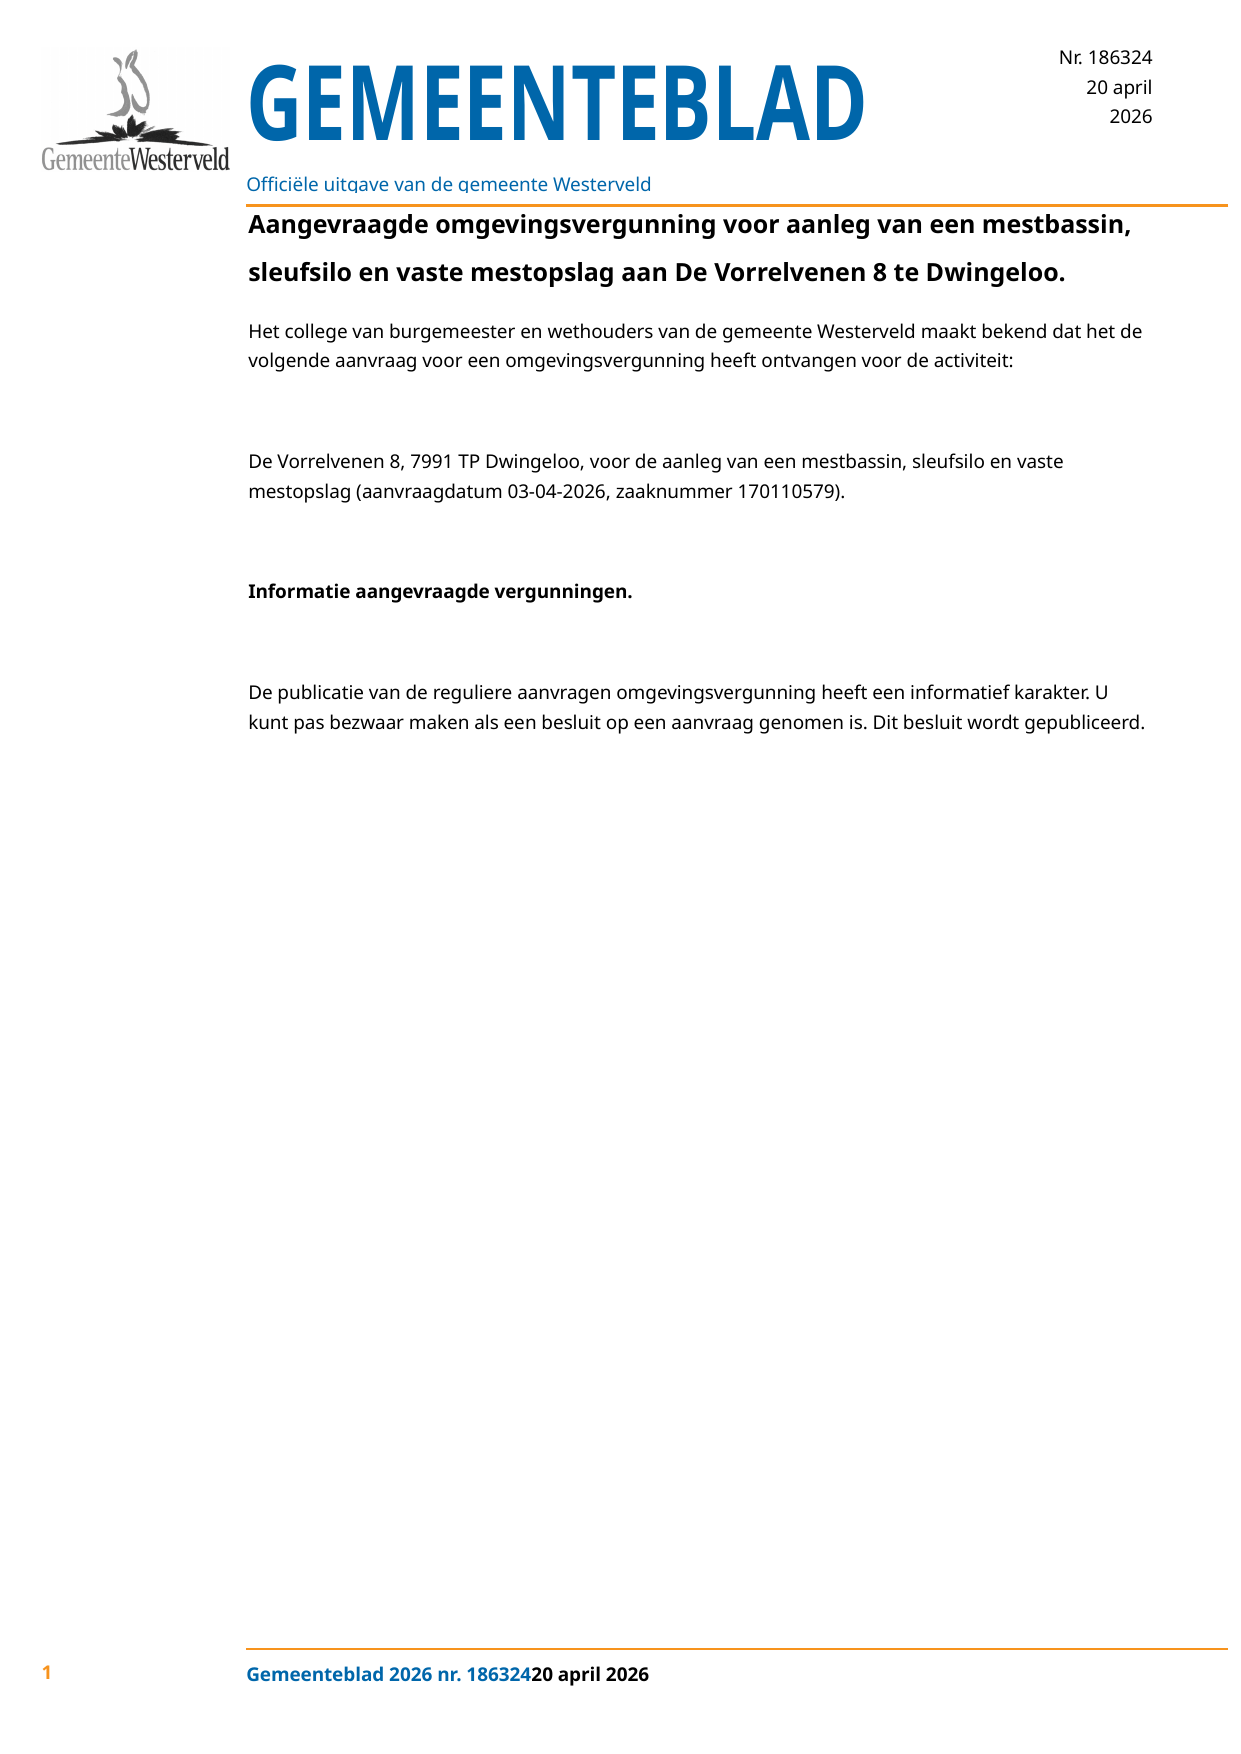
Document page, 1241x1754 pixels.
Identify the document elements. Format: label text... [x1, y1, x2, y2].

text De publicatie van de reguliere aanvragen omgevingsvergunning heeft een informatief karakter. U kunt pas bezwaar maken als een besluit op een aanvraag genomen is. Dit besluit wordt gepubliceerd. [248, 679, 1152, 735]
picture [41, 47, 231, 172]
text Aangevraagde omgevingsvergunning voor aanleg van een mestbassin, sleufsilo en vaste mestopslag aan De Vorrelvenen 8 te Dwingeloo. [248, 207, 1152, 288]
text De Vorrelvenen 8, 7991 TP Dwingeloo, voor de aanleg van een mestbassin, sleufsilo en vaste mestopslag (aanvraagdatum 03-04-2026, zaaknummer 170110579). [248, 448, 1152, 504]
text Het college van burgemeester en wethouders van de gemeente Westerveld maakt bekend dat het de volgende aanvraag voor een omgevingsvergunning heeft ontvangen voor de activiteit: [248, 318, 1152, 373]
text Informatie aangevraagde vergunningen. [248, 579, 1152, 604]
